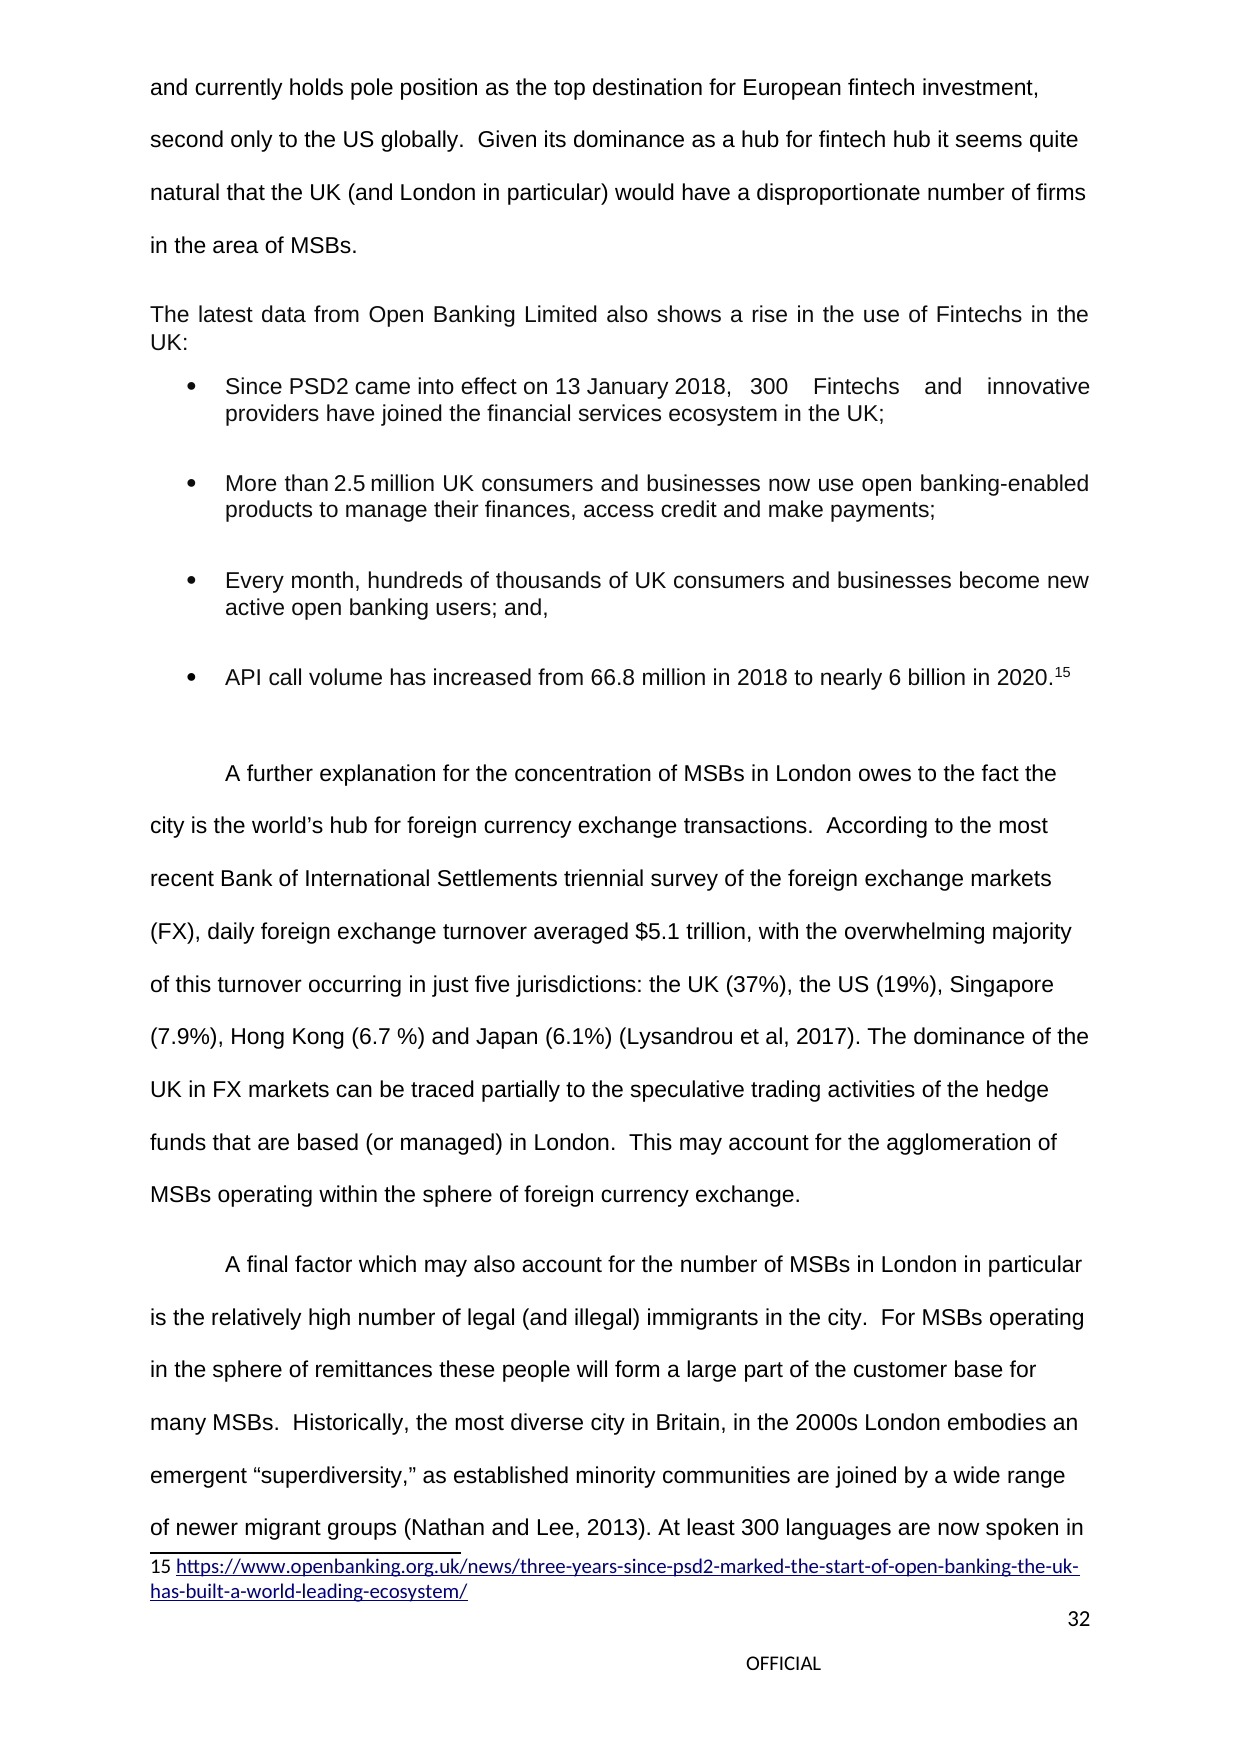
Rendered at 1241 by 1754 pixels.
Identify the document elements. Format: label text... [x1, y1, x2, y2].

list API call volume has increased from 66.8 million in 2018 to nearly 6 billion in 2020. [187, 664, 1090, 690]
text The latest data from Open Banking Limited also shows a rise in the use of Fintechs in the UK: [150, 301, 1090, 355]
text A further explanation for the concentration of MSBs in London owes to the fact the city is the world’s hub for foreign currency exchange transactions. According to the most recent Bank of International Settlements triennial survey of the foreign exchange markets (FX), daily foreign exchange turnover averaged $5.1 trillion, with the overwhelming majority of this turnover occurring in just five jurisdictions: the UK (37%), the US (19%), Singapore (7.9%), Hong Kong (6.7 %) and Japan (6.1%) (Lysandrou et al, 2017). The dominance of the UK in FX markets can be traced partially to the speculative trading activities of the hedge funds that are based (or managed) in London. This may account for the agglomeration of MSBs operating within the sphere of foreign currency exchange. [150, 760, 1090, 1208]
list More than 2.5 million UK consumers and businesses now use open banking-enabled products to manage their finances, access credit and make payments; [187, 470, 1090, 523]
list https://www.openbanking.org.uk/news/three-years-since-psd2-marked-the-start-of-open-banking-the-uk-has-built-a-world-leading-ecosystem/ [150, 1553, 1090, 1604]
text A final factor which may also account for the number of MSBs in London in particular is the relatively high number of legal (and illegal) immigrants in the city. For MSBs operating in the sphere of remittances these people will form a large part of the customer base for many MSBs. Historically, the most diverse city in Britain, in the 2000s London embodies an emergent “superdiversity,” as established minority communities are joined by a wide range of newer migrant groups (Nathan and Lee, 2013). At least 300 languages are now spoken in [150, 1251, 1090, 1541]
list Since PSD2 came into effect on 13 January 2018, 300 Fintechs and innovative providers have joined the financial services ecosystem in the UK; [187, 373, 1090, 426]
text and currently holds pole position as the top destination for European fintech investment, second only to the US globally. Given its dominance as a hub for fintech hub it seems quite natural that the UK (and London in particular) would have a disproportionate number of firms in the area of MSBs. [150, 74, 1090, 258]
list Every month, hundreds of thousands of UK consumers and businesses become new active open banking users; and, [187, 567, 1090, 620]
